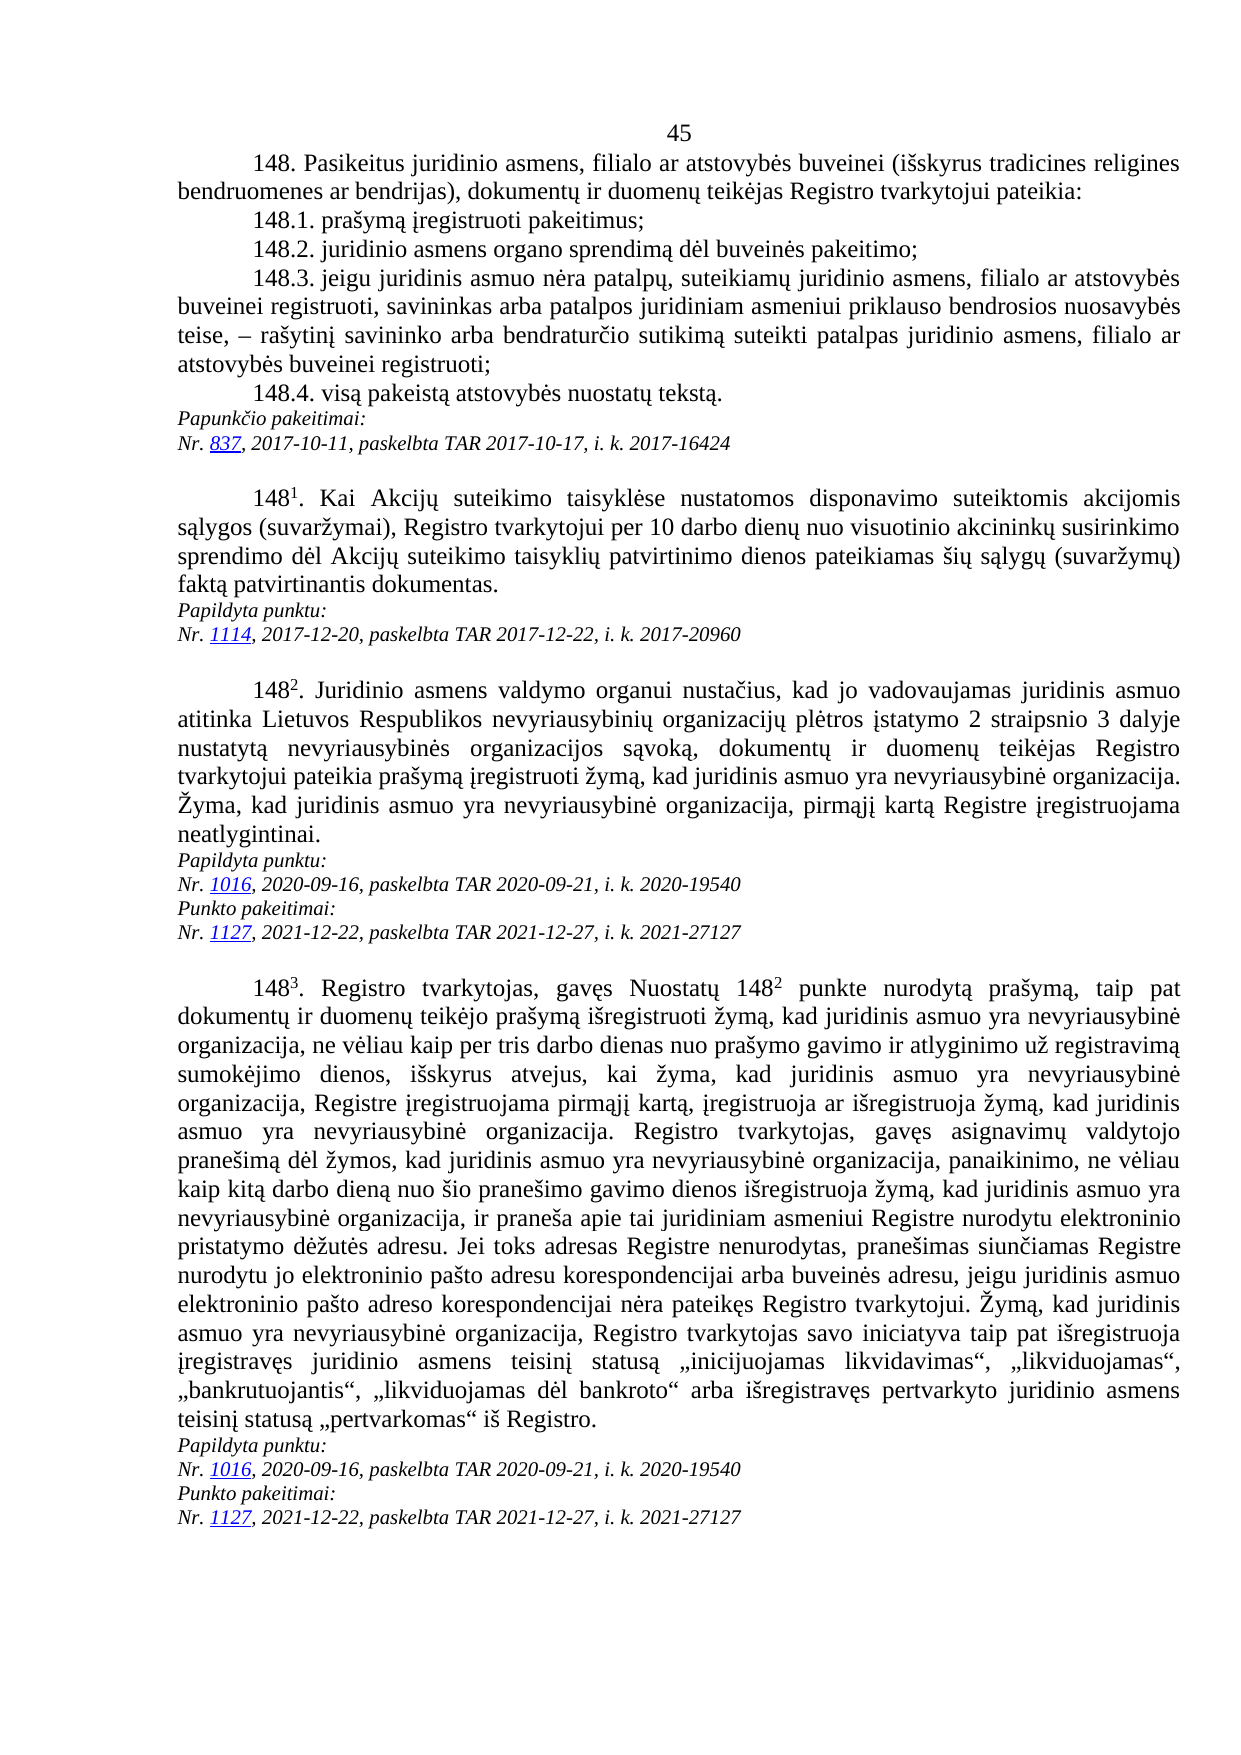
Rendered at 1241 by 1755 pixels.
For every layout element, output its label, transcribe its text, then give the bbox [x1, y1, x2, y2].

text Punkto pakeitimai: [177, 1481, 1181, 1505]
text 148.4. visą pakeistą atstovybės nuostatų tekstą. [177, 378, 1181, 406]
text Nr. 1114, 2017-12-20, paskelbta TAR 2017-12-22, i. k. 2017-20960 [177, 622, 1181, 646]
text Papildyta punktu: [177, 598, 1181, 622]
text 148.1. prašymą įregistruoti pakeitimus; [177, 205, 1181, 234]
text Nr. 1127, 2021-12-22, paskelbta TAR 2021-12-27, i. k. 2021-27127 [177, 920, 1181, 944]
text Punkto pakeitimai: [177, 896, 1181, 920]
text 1481. Kai Akcijų suteikimo taisyklėse nustatomos disponavimo suteiktomis akcijomis sąlygos (suvaržymai), Registro tvarkytojui per 10 darbo dienų nuo visuotinio akcininkų susirinkimo sprendimo dėl Akcijų suteikimo taisyklių patvirtinimo dienos pateikiamas šių sąlygų (suvaržymų) faktą patvirtinantis dokumentas. [177, 483, 1181, 598]
text 148.2. juridinio asmens organo sprendimą dėl buveinės pakeitimo; [177, 234, 1181, 263]
text 148.3. jeigu juridinis asmuo nėra patalpų, suteikiamų juridinio asmens, filialo ar atstovybės buveinei registruoti, savininkas arba patalpos juridiniam asmeniui priklauso bendrosios nuosavybės teise, – rašytinį savininko arba bendraturčio sutikimą suteikti patalpas juridinio asmens, filialo ar atstovybės buveinei registruoti; [177, 263, 1181, 378]
text Nr. 1127, 2021-12-22, paskelbta TAR 2021-12-27, i. k. 2021-27127 [177, 1505, 1181, 1529]
text 1483. Registro tvarkytojas, gavęs Nuostatų 1482 punkte nurodytą prašymą, taip pat dokumentų ir duomenų teikėjo prašymą išregistruoti žymą, kad juridinis asmuo yra nevyriausybinė organizacija, ne vėliau kaip per tris darbo dienas nuo prašymo gavimo ir atlyginimo už registravimą sumokėjimo dienos, išskyrus atvejus, kai žyma, kad juridinis asmuo yra nevyriausybinė organizacija, Registre įregistruojama pirmąjį kartą, įregistruoja ar išregistruoja žymą, kad juridinis asmuo yra nevyriausybinė organizacija. Registro tvarkytojas, gavęs asignavimų valdytojo pranešimą dėl žymos, kad juridinis asmuo yra nevyriausybinė organizacija, panaikinimo, ne vėliau kaip kitą darbo dieną nuo šio pranešimo gavimo dienos išregistruoja žymą, kad juridinis asmuo yra nevyriausybinė organizacija, ir praneša apie tai juridiniam asmeniui Registre nurodytu elektroninio pristatymo dėžutės adresu. Jei toks adresas Registre nenurodytas, pranešimas siunčiamas Registre nurodytu jo elektroninio pašto adresu korespondencijai arba buveinės adresu, jeigu juridinis asmuo elektroninio pašto adreso korespondencijai nėra pateikęs Registro tvarkytojui. Žymą, kad juridinis asmuo yra nevyriausybinė organizacija, Registro tvarkytojas savo iniciatyva taip pat išregistruoja įregistravęs juridinio asmens teisinį statusą „inicijuojamas likvidavimas“, „likviduojamas“, „bankrutuojantis“, „likviduojamas dėl bankroto“ arba išregistravęs pertvarkyto juridinio asmens teisinį statusą „pertvarkomas“ iš Registro. [177, 973, 1181, 1433]
text 148. Pasikeitus juridinio asmens, filialo ar atstovybės buveinei (išskyrus tradicines religines bendruomenes ar bendrijas), dokumentų ir duomenų teikėjas Registro tvarkytojui pateikia: [177, 148, 1181, 205]
text Nr. 837, 2017-10-11, paskelbta TAR 2017-10-17, i. k. 2017-16424 [177, 430, 1181, 454]
text Nr. 1016, 2020-09-16, paskelbta TAR 2020-09-21, i. k. 2020-19540 [177, 1457, 1181, 1481]
text Papildyta punktu: [177, 1433, 1181, 1457]
text Papildyta punktu: [177, 848, 1181, 872]
text Nr. 1016, 2020-09-16, paskelbta TAR 2020-09-21, i. k. 2020-19540 [177, 872, 1181, 896]
text 1482. Juridinio asmens valdymo organui nustačius, kad jo vadovaujamas juridinis asmuo atitinka Lietuvos Respublikos nevyriausybinių organizacijų plėtros įstatymo 2 straipsnio 3 dalyje nustatytą nevyriausybinės organizacijos sąvoką, dokumentų ir duomenų teikėjas Registro tvarkytojui pateikia prašymą įregistruoti žymą, kad juridinis asmuo yra nevyriausybinė organizacija. Žyma, kad juridinis asmuo yra nevyriausybinė organizacija, pirmąjį kartą Registre įregistruojama neatlygintinai. [177, 675, 1181, 848]
text Papunkčio pakeitimai: [177, 406, 1181, 430]
